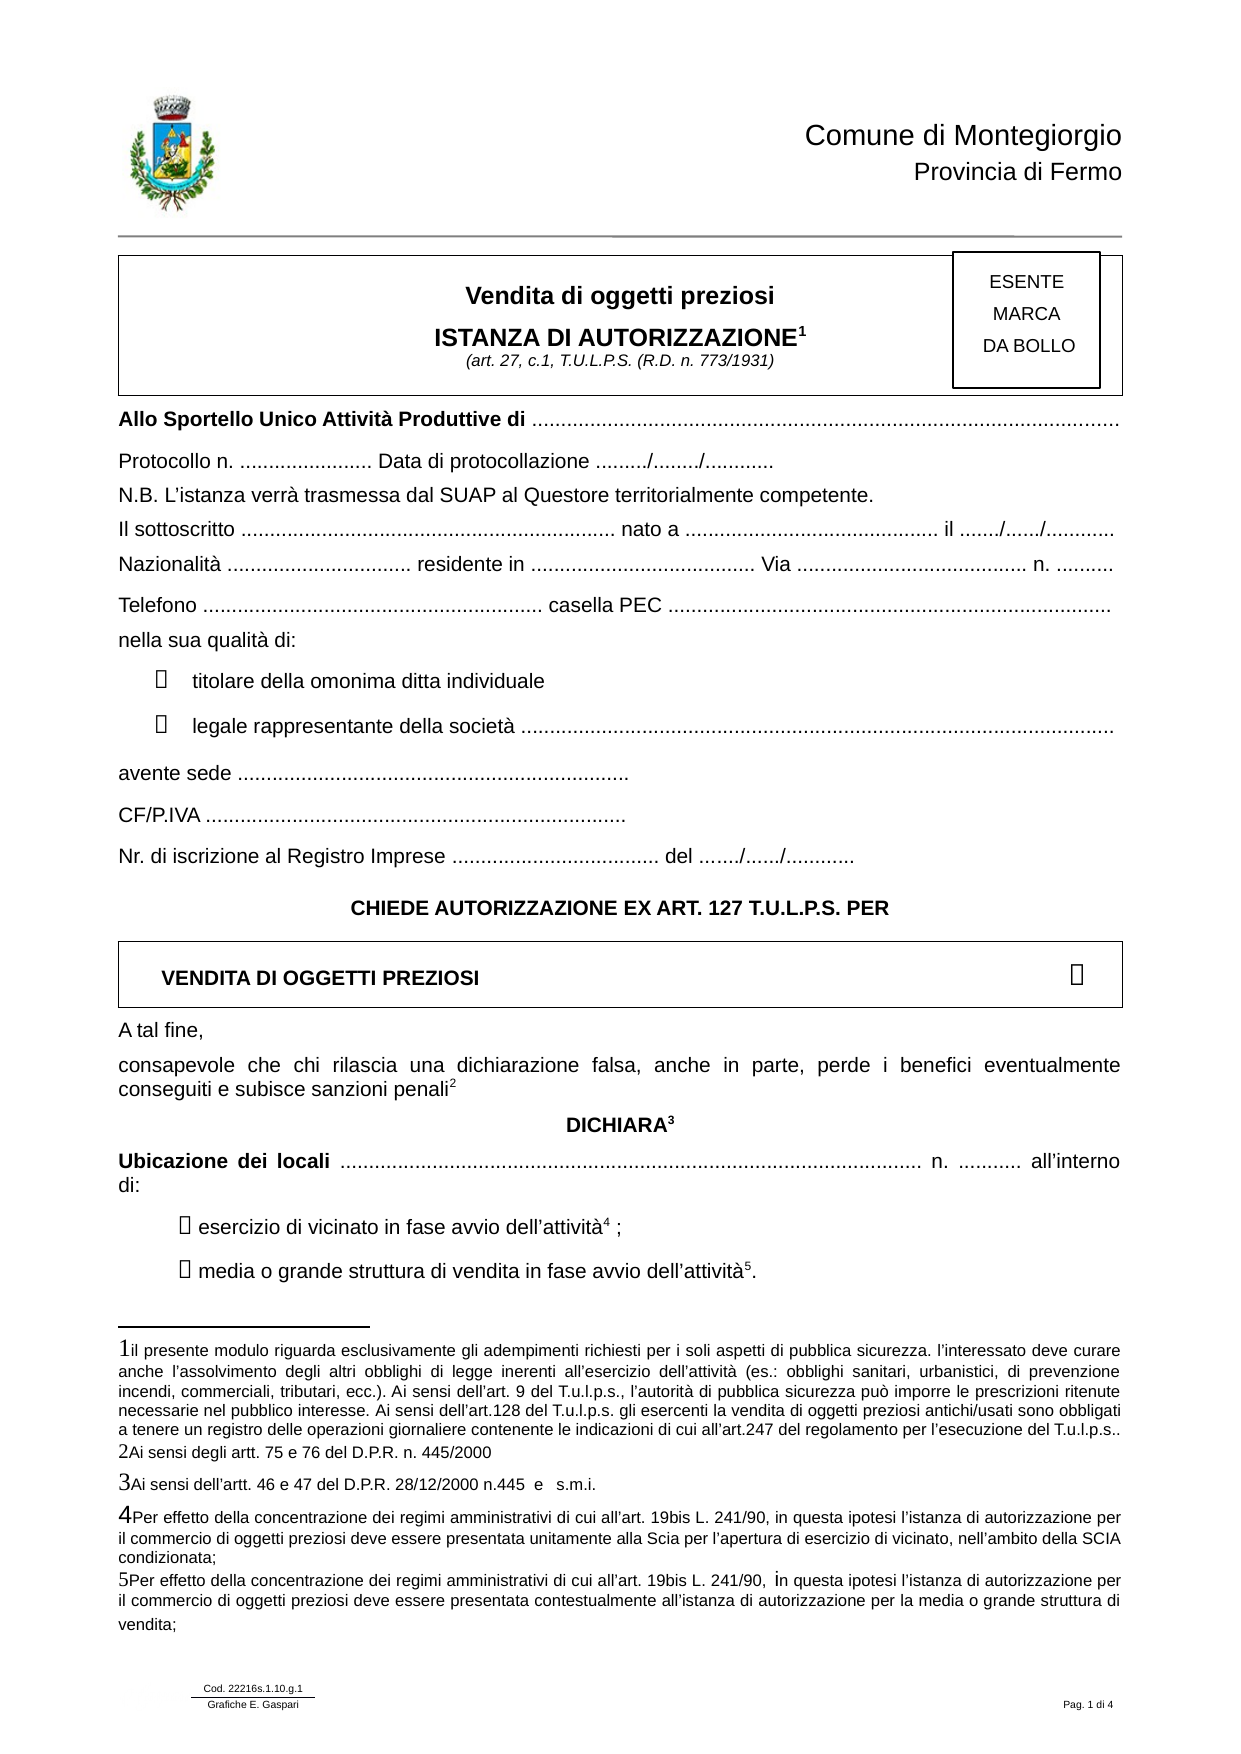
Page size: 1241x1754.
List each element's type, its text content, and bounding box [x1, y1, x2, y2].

text  esercizio di vicinato in fase avvio dell’attività ; [177, 1208, 1122, 1242]
text Protocollo n. ....................... Data di protocollazione ........./......../............ [118, 448, 1122, 472]
text CF/P.IVA ......................................................................... [118, 803, 1122, 827]
text Ai sensi degli artt. 75 e 76 del D.P.R. n. 445/2000 [118, 1439, 1122, 1463]
text N.B. L’istanza verrà trasmessa dal SUAP al Questore territorialmente competente. [118, 483, 1122, 507]
text nella sua qualità di: [118, 627, 1122, 651]
text  titolare della omonima ditta individuale [153, 662, 1122, 696]
table_header Vendita di oggetti preziosi ISTANZA DI AUTORIZZAZIONE (art. 27, c.1, T.U.L.P.S. (R.D. n. 773/1931) [119, 256, 1122, 395]
text Per effetto della concentrazione dei regimi amministrativi di cui all’art. 19bis L. 241/90, in questa ipotesi l’istanza di autorizzazione per il commercio di oggetti preziosi deve essere presentata unitamente alla Scia per l’apertura di esercizio di vicinato, nell’ambito della SCIA condizionata; [118, 1500, 1122, 1567]
text  legale rappresentante della società ....................................................................................................... [153, 706, 1122, 740]
text CHIEDE AUTORIZZAZIONE EX ART. 127 T.U.L.P.S. PER [118, 896, 1122, 920]
text avente sede .................................................................... [118, 761, 1122, 785]
text Per effetto della concentrazione dei regimi amministrativi di cui all’art. 19bis L. 241/90, in questa ipotesi l’istanza di autorizzazione per il commercio di oggetti preziosi deve essere presentata contestualmente all’istanza di autorizzazione per la media o grande struttura di vendita; [118, 1567, 1122, 1636]
text Ai sensi dell’artt. 46 e 47 del D.P.R. 28/12/2000 n.445 e s.m.i. [118, 1467, 1122, 1496]
text Provincia di Fermo [224, 157, 1122, 185]
text Comune di Montegiorgio [224, 118, 1122, 152]
text Telefono ........................................................... casella PEC ............................................................................. [118, 593, 1122, 617]
text Il sottoscritto ................................................................. nato a ............................................ il ......./....../............ [118, 517, 1122, 541]
text Nazionalità ................................ residente in ....................................... Via ........................................ n. .......... [118, 552, 1122, 576]
table_header VENDITA DI OGGETTI PREZIOSI  [119, 942, 1122, 1007]
text A tal fine, [118, 1018, 1122, 1042]
text Ubicazione dei locali ..................................................................................................... n. ........... all’interno di: [118, 1149, 1122, 1197]
text DICHIARA [118, 1113, 1122, 1137]
text  media o grande struttura di vendita in fase avvio dell’attività. [177, 1252, 1122, 1286]
text Allo Sportello Unico Attività Produttive di [118, 407, 1122, 431]
text Nr. di iscrizione al Registro Imprese .................................... del ......./....../............ [118, 844, 1122, 868]
picture [122, 87, 224, 219]
text consapevole che chi rilascia una dichiarazione falsa, anche in parte, perde i benefici eventualmente conseguiti e subisce sanzioni penali [118, 1052, 1122, 1100]
